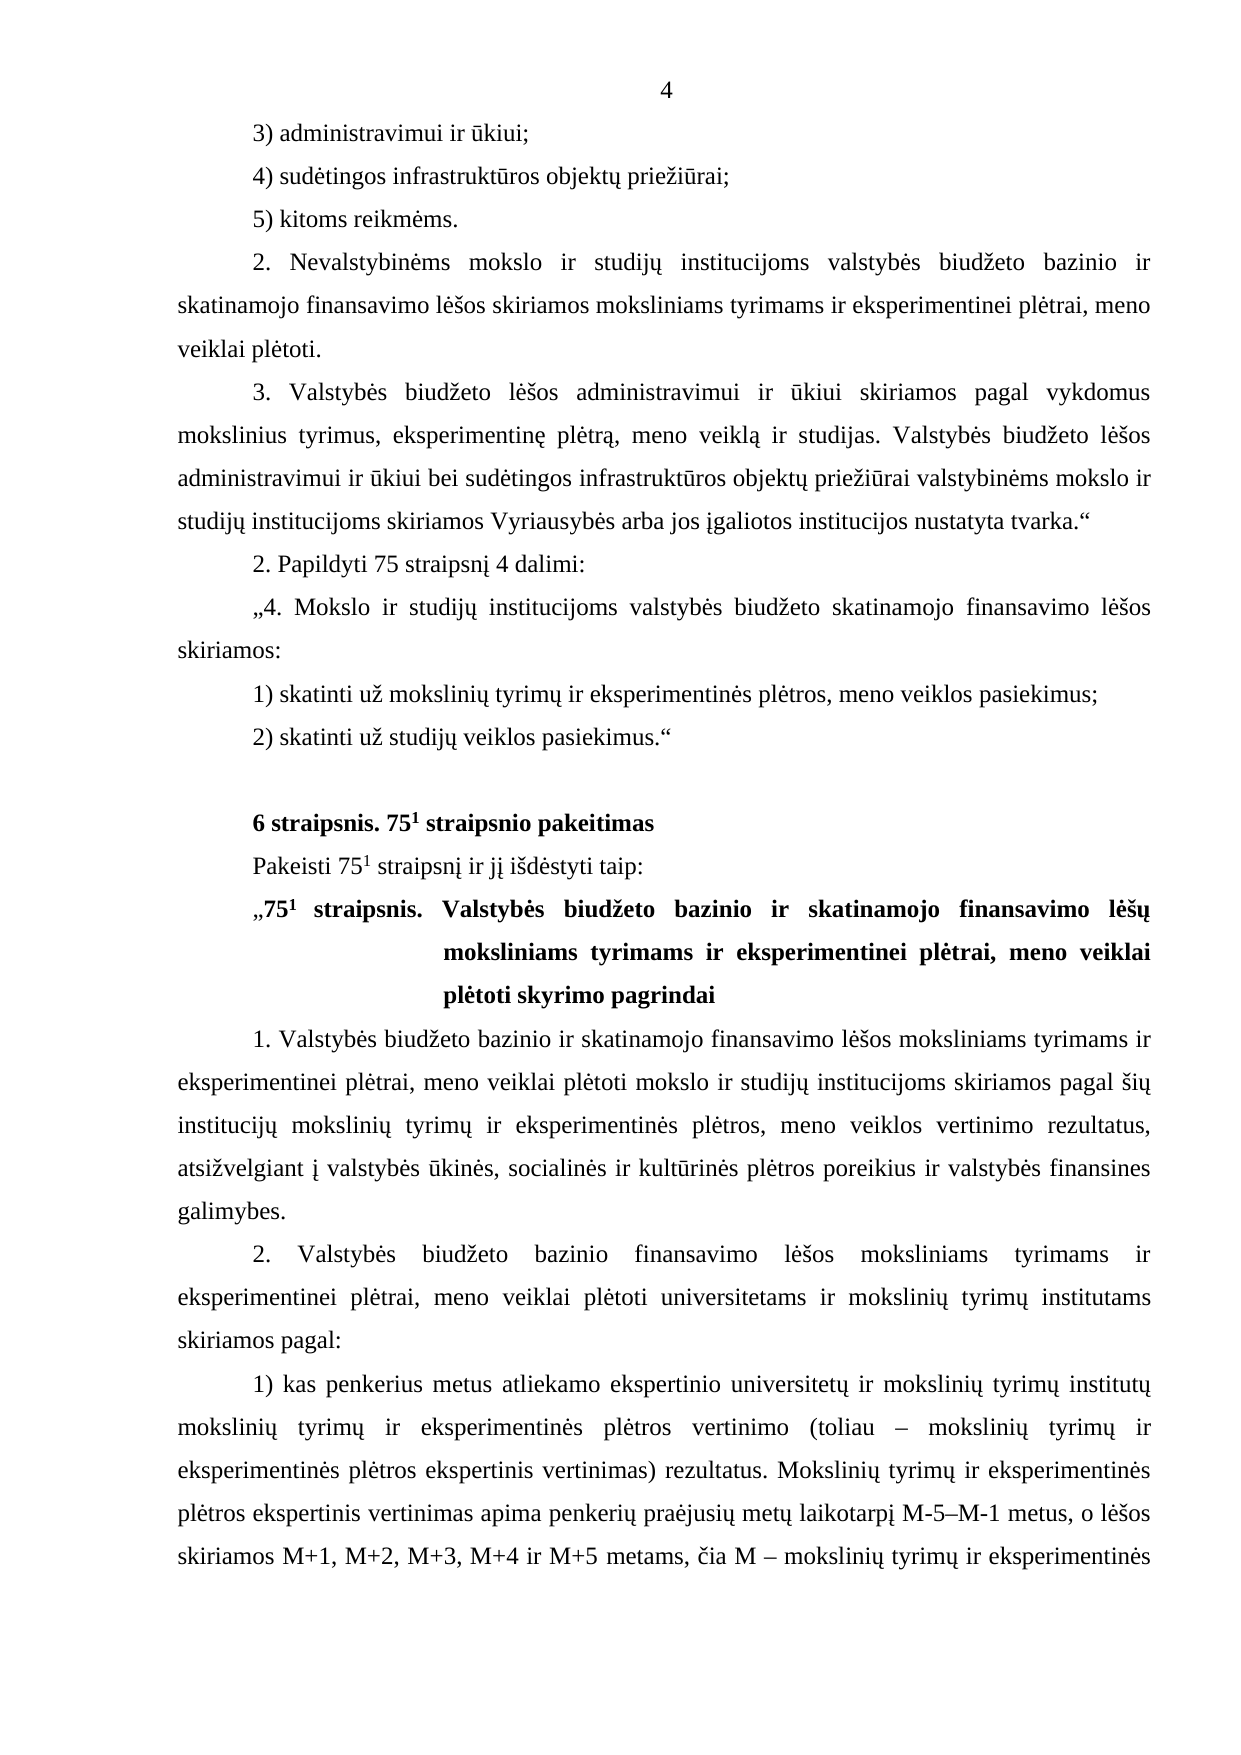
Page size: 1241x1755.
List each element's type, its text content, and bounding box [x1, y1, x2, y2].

text 2) skatinti už studijų veiklos pasiekimus.“ [177, 722, 1152, 751]
text 6 straipsnis. 751 straipsnio pakeitimas [177, 808, 1152, 837]
text 1. Valstybės biudžeto bazinio ir skatinamojo finansavimo lėšos moksliniams tyrimams ir eksperimentinei plėtrai, meno veiklai plėtoti mokslo ir studijų institucijoms skiriamos pagal šių institucijų mokslinių tyrimų ir eksperimentinės plėtros, meno veiklos vertinimo rezultatus, atsižvelgiant į valstybės ūkinės, socialinės ir kultūrinės plėtros poreikius ir valstybės finansines galimybes. [177, 1024, 1152, 1225]
text 4) sudėtingos infrastruktūros objektų priežiūrai; [177, 161, 1152, 190]
text „4. Mokslo ir studijų institucijoms valstybės biudžeto skatinamojo finansavimo lėšos skiriamos: [177, 592, 1152, 664]
text 5) kitoms reikmėms. [177, 204, 1152, 233]
text 2. Papildyti 75 straipsnį 4 dalimi: [177, 549, 1152, 578]
text 2. Nevalstybinėms mokslo ir studijų institucijoms valstybės biudžeto bazinio ir skatinamojo finansavimo lėšos skiriamos moksliniams tyrimams ir eksperimentinei plėtrai, meno veiklai plėtoti. [177, 247, 1152, 362]
text 1) kas penkerius metus atliekamo ekspertinio universitetų ir mokslinių tyrimų institutų mokslinių tyrimų ir eksperimentinės plėtros vertinimo (toliau – mokslinių tyrimų ir eksperimentinės plėtros ekspertinis vertinimas) rezultatus. Mokslinių tyrimų ir eksperimentinės plėtros ekspertinis vertinimas apima penkerių praėjusių metų laikotarpį M-5–M-1 metus, o lėšos skiriamos M+1, M+2, M+3, M+4 ir M+5 metams, čia M – mokslinių tyrimų ir eksperimentinės [177, 1369, 1152, 1570]
text „751 straipsnis. Valstybės biudžeto bazinio ir skatinamojo finansavimo lėšų moksliniams tyrimams ir eksperimentinei plėtrai, meno veiklai plėtoti skyrimo pagrindai [252, 894, 1152, 1009]
text 3. Valstybės biudžeto lėšos administravimui ir ūkiui skiriamos pagal vykdomus mokslinius tyrimus, eksperimentinę plėtrą, meno veiklą ir studijas. Valstybės biudžeto lėšos administravimui ir ūkiui bei sudėtingos infrastruktūros objektų priežiūrai valstybinėms mokslo ir studijų institucijoms skiriamos Vyriausybės arba jos įgaliotos institucijos nustatyta tvarka.“ [177, 377, 1152, 535]
text 1) skatinti už mokslinių tyrimų ir eksperimentinės plėtros, meno veiklos pasiekimus; [177, 679, 1152, 707]
text 2. Valstybės biudžeto bazinio finansavimo lėšos moksliniams tyrimams ir eksperimentinei plėtrai, meno veiklai plėtoti universitetams ir mokslinių tyrimų institutams skiriamos pagal: [177, 1239, 1152, 1354]
text 3) administravimui ir ūkiui; [177, 118, 1152, 147]
text Pakeisti 751 straipsnį ir jį išdėstyti taip: [177, 851, 1152, 880]
